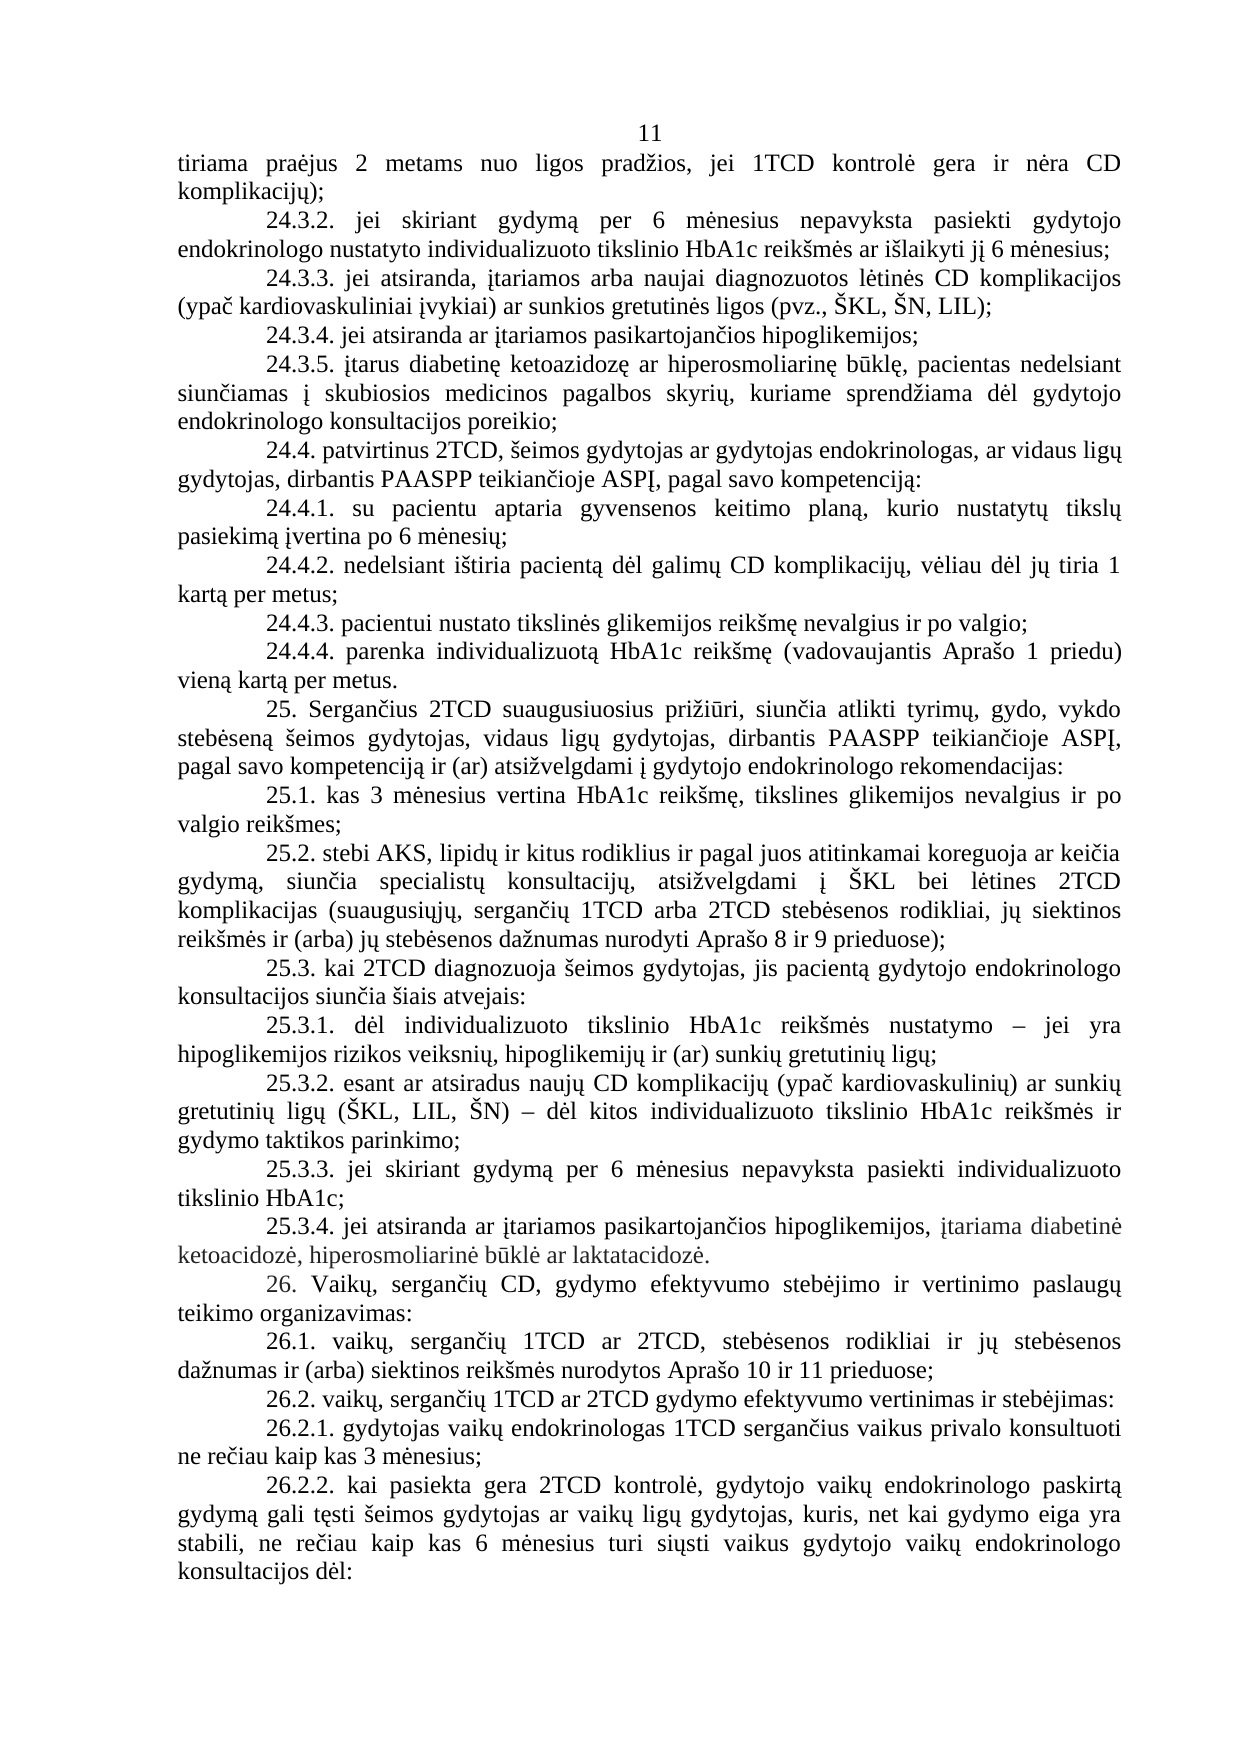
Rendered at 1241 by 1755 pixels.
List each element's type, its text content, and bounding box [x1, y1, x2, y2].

text 25.2. stebi AKS, lipidų ir kitus rodiklius ir pagal juos atitinkamai koreguoja ar keičia gydymą, siunčia specialistų konsultacijų, atsižvelgdami į ŠKL bei lėtines 2TCD komplikacijas (suaugusiųjų, sergančių 1TCD arba 2TCD stebėsenos rodikliai, jų siektinos reikšmės ir (arba) jų stebėsenos dažnumas nurodyti Aprašo 8 ir 9 prieduose); [177, 838, 1122, 953]
text 24.3.5. įtarus diabetinę ketoazidozę ar hiperosmoliarinę būklę, pacientas nedelsiant siunčiamas į skubiosios medicinos pagalbos skyrių, kuriame sprendžiama dėl gydytojo endokrinologo konsultacijos poreikio; [177, 349, 1122, 435]
text 24.4.4. parenka individualizuotą HbA1c reikšmę (vadovaujantis Aprašo 1 priedu) vieną kartą per metus. [177, 636, 1122, 694]
text 26.1. vaikų, sergančių 1TCD ar 2TCD, stebėsenos rodikliai ir jų stebėsenos dažnumas ir (arba) siektinos reikšmės nurodytos Aprašo 10 ir 11 prieduose; [177, 1326, 1122, 1384]
text 25.3.3. jei skiriant gydymą per 6 mėnesius nepavyksta pasiekti individualizuoto tikslinio HbA1c; [177, 1154, 1122, 1211]
text 24.3.4. jei atsiranda ar įtariamos pasikartojančios hipoglikemijos; [177, 320, 1122, 349]
text tiriama praėjus 2 metams nuo ligos pradžios, jei 1TCD kontrolė gera ir nėra CD komplikacijų); [177, 148, 1122, 205]
text 26. Vaikų, sergančių CD, gydymo efektyvumo stebėjimo ir vertinimo paslaugų teikimo organizavimas: [177, 1269, 1122, 1326]
text 25.3.1. dėl individualizuoto tikslinio HbA1c reikšmės nustatymo – jei yra hipoglikemijos rizikos veiksnių, hipoglikemijų ir (ar) sunkių gretutinių ligų; [177, 1010, 1122, 1068]
text 25.3.4. jei atsiranda ar įtariamos pasikartojančios hipoglikemijos, įtariama diabetinė ketoacidozė, hiperosmoliarinė būklė ar laktatacidozė. [177, 1211, 1122, 1269]
text 24.4. patvirtinus 2TCD, šeimos gydytojas ar gydytojas endokrinologas, ar vidaus ligų gydytojas, dirbantis PAASPP teikiančioje ASPĮ, pagal savo kompetenciją: [177, 435, 1122, 493]
text 25. Sergančius 2TCD suaugusiuosius prižiūri, siunčia atlikti tyrimų, gydo, vykdo stebėseną šeimos gydytojas, vidaus ligų gydytojas, dirbantis PAASPP teikiančioje ASPĮ, pagal savo kompetenciją ir (ar) atsižvelgdami į gydytojo endokrinologo rekomendacijas: [177, 694, 1122, 780]
text 26.2. vaikų, sergančių 1TCD ar 2TCD gydymo efektyvumo vertinimas ir stebėjimas: [177, 1384, 1122, 1413]
text 25.3.2. esant ar atsiradus naujų CD komplikacijų (ypač kardiovaskulinių) ar sunkių gretutinių ligų (ŠKL, LIL, ŠN) – dėl kitos individualizuoto tikslinio HbA1c reikšmės ir gydymo taktikos parinkimo; [177, 1068, 1122, 1154]
text 26.2.2. kai pasiekta gera 2TCD kontrolė, gydytojo vaikų endokrinologo paskirtą gydymą gali tęsti šeimos gydytojas ar vaikų ligų gydytojas, kuris, net kai gydymo eiga yra stabili, ne rečiau kaip kas 6 mėnesius turi siųsti vaikus gydytojo vaikų endokrinologo konsultacijos dėl: [177, 1470, 1122, 1585]
text 26.2.1. gydytojas vaikų endokrinologas 1TCD sergančius vaikus privalo konsultuoti ne rečiau kaip kas 3 mėnesius; [177, 1413, 1122, 1470]
text 24.4.3. pacientui nustato tikslinės glikemijos reikšmę nevalgius ir po valgio; [177, 608, 1122, 636]
text 24.4.2. nedelsiant ištiria pacientą dėl galimų CD komplikacijų, vėliau dėl jų tiria 1 kartą per metus; [177, 550, 1122, 608]
text 25.1. kas 3 mėnesius vertina HbA1c reikšmę, tikslines glikemijos nevalgius ir po valgio reikšmes; [177, 780, 1122, 838]
text 24.4.1. su pacientu aptaria gyvensenos keitimo planą, kurio nustatytų tikslų pasiekimą įvertina po 6 mėnesių; [177, 493, 1122, 550]
text 24.3.3. jei atsiranda, įtariamos arba naujai diagnozuotos lėtinės CD komplikacijos (ypač kardiovaskuliniai įvykiai) ar sunkios gretutinės ligos (pvz., ŠKL, ŠN, LIL); [177, 263, 1122, 320]
text 25.3. kai 2TCD diagnozuoja šeimos gydytojas, jis pacientą gydytojo endokrinologo konsultacijos siunčia šiais atvejais: [177, 953, 1122, 1010]
text 24.3.2. jei skiriant gydymą per 6 mėnesius nepavyksta pasiekti gydytojo endokrinologo nustatyto individualizuoto tikslinio HbA1c reikšmės ar išlaikyti jį 6 mėnesius; [177, 205, 1122, 263]
